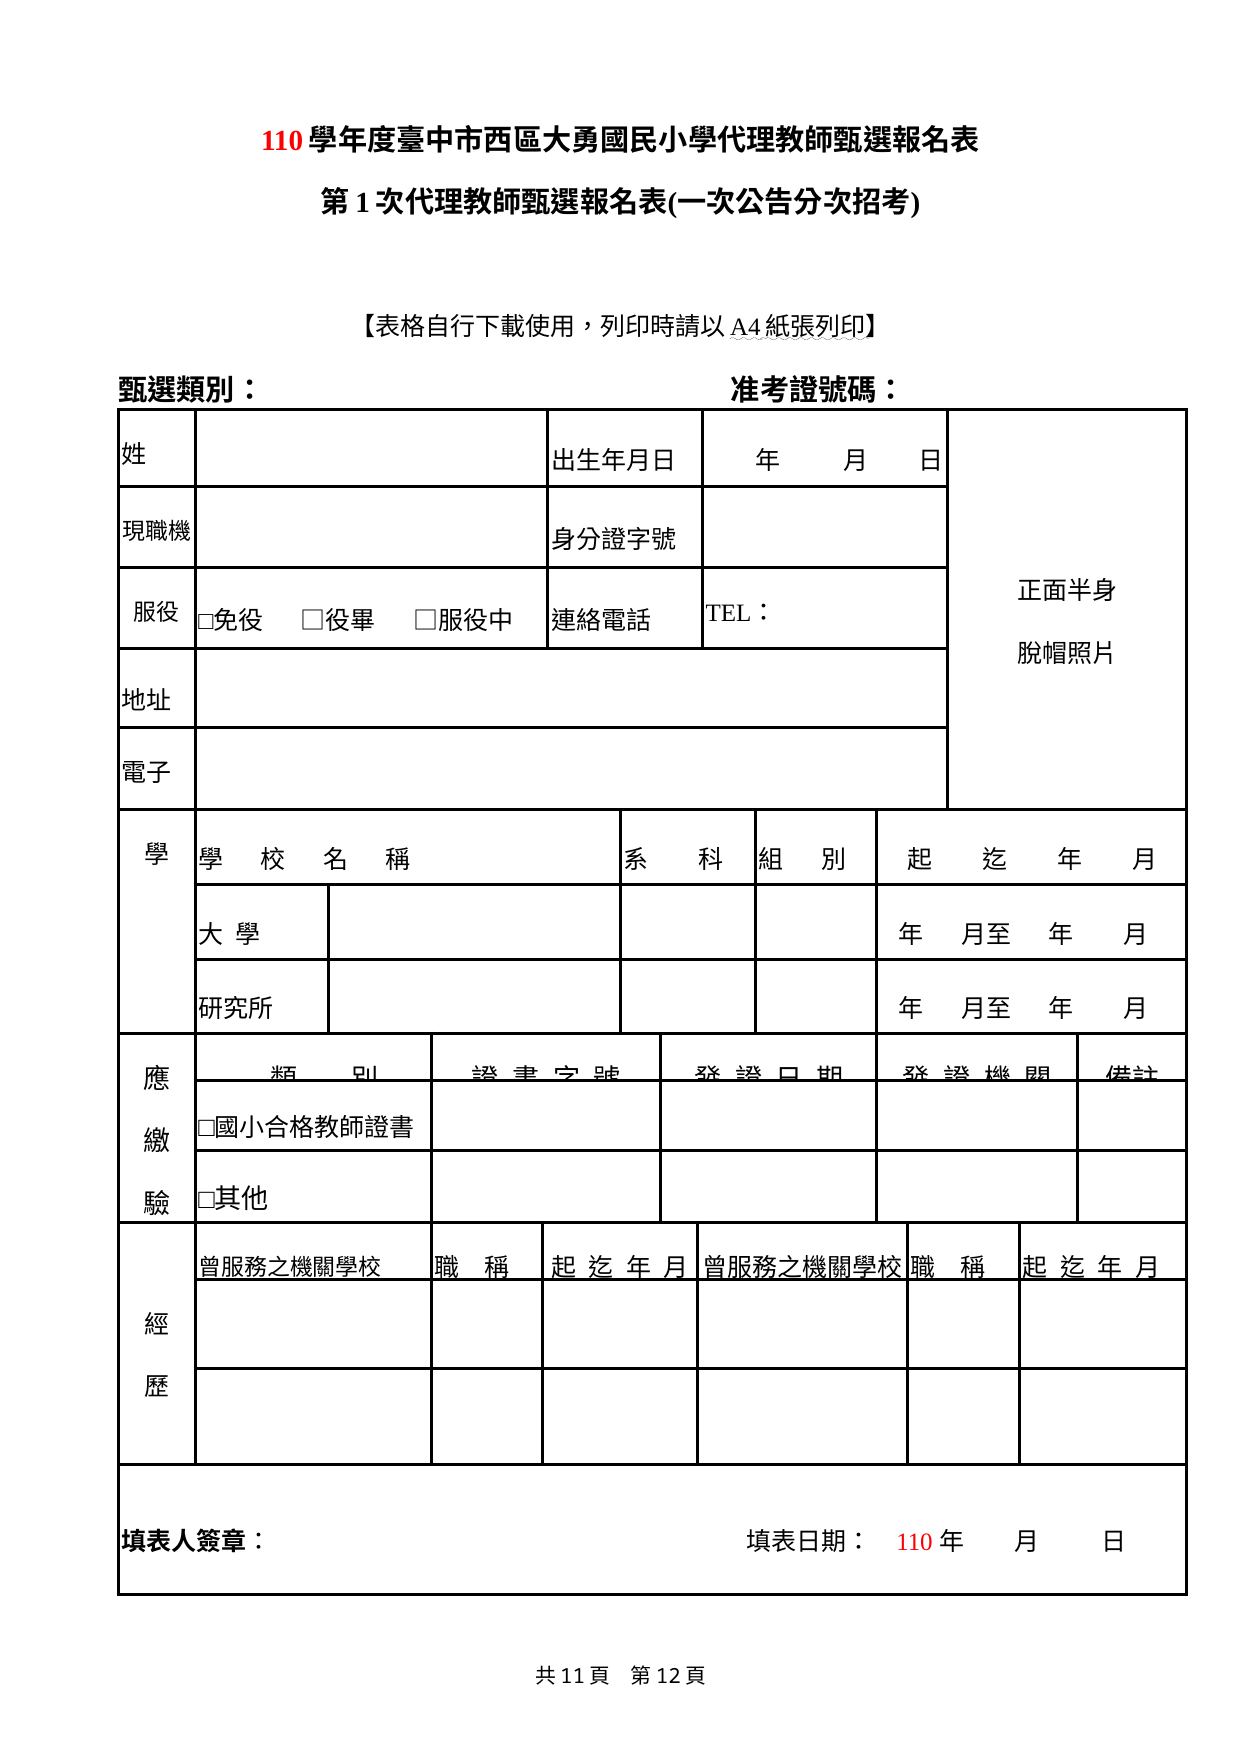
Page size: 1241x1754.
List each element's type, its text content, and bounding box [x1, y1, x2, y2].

table_cell 起 迄 年 月 [878, 811, 1185, 883]
table_cell 研究所 [197, 961, 327, 1032]
table_cell □其他 [197, 1152, 430, 1221]
table_header [197, 411, 546, 485]
table_cell [699, 1281, 906, 1367]
table_cell 系 科 [622, 811, 754, 883]
table_cell [662, 1152, 875, 1221]
table_cell TEL： 手機： [704, 569, 946, 647]
table_cell [909, 1281, 1018, 1367]
table_cell [878, 1152, 1076, 1221]
table_cell 填表人簽章： 填表日期： 110 年 月 日 [120, 1466, 1185, 1592]
table_cell 年 月至 年 月 [878, 961, 1185, 1032]
table_cell [197, 1281, 430, 1367]
table_cell [757, 961, 875, 1032]
text 110學年度臺中市西區大勇國民小學代理教師甄選報名表 [118, 96, 1122, 158]
table_cell 電子郵件 [120, 729, 194, 808]
table_cell [757, 886, 875, 958]
table_cell 現職機關學校 [120, 488, 194, 566]
table_cell [197, 488, 546, 566]
table_cell 曾服務之機關學校 [197, 1224, 430, 1277]
table_cell 類 別 [197, 1035, 430, 1078]
table_cell [330, 886, 619, 958]
table_cell 備註 [1079, 1035, 1185, 1078]
table_cell [330, 961, 619, 1032]
table_cell [197, 729, 946, 808]
table_cell [1021, 1281, 1185, 1367]
table_cell 組 別 [757, 811, 875, 883]
table_cell [197, 1370, 430, 1462]
table_cell [622, 886, 754, 958]
table_cell 學 歷 [120, 811, 194, 1032]
table_cell 身分證字號 [549, 488, 701, 566]
table_cell [433, 1370, 541, 1462]
table_cell [662, 1082, 875, 1149]
table_cell [433, 1281, 541, 1367]
table_cell [909, 1370, 1018, 1462]
table_cell [699, 1370, 906, 1462]
table_cell □國小合格教師證書 [197, 1082, 430, 1149]
table_cell [622, 961, 754, 1032]
table_cell [704, 488, 946, 566]
text 甄選類別： 准考證號碼： [118, 346, 1122, 408]
table_cell 起 迄 年 月 [544, 1224, 696, 1277]
table_cell 職 稱 [433, 1224, 541, 1277]
table_cell [433, 1152, 659, 1221]
table_cell [433, 1082, 659, 1149]
table_cell [1021, 1370, 1185, 1462]
table_cell 年 月至 年 月 [878, 886, 1185, 958]
table_cell [1079, 1082, 1185, 1149]
table_cell [878, 1082, 1076, 1149]
table_header 年 月 日 [704, 411, 946, 485]
text 【表格自行下載使用，列印時請以A4紙張列印】 [118, 283, 1122, 346]
table_cell 服役 情形 [120, 569, 194, 647]
table_cell [544, 1281, 696, 1367]
table_cell 學 校 名 稱 [197, 811, 619, 883]
table_cell □免役 □役畢 □服役中 [197, 569, 546, 647]
text 第1次代理教師甄選報名表(一次公告分次招考) [118, 158, 1122, 221]
table_cell 證 書 字 號 [433, 1035, 659, 1078]
table_cell 大 學 [197, 886, 327, 958]
table_cell 發 證 機 關 [878, 1035, 1076, 1078]
table_cell 起 迄 年 月 [1021, 1224, 1185, 1277]
table_cell 職 稱 [909, 1224, 1018, 1277]
table_cell 曾服務之機關學校 [699, 1224, 906, 1277]
table_cell 經 歷 [120, 1224, 194, 1462]
table_header 出生年月日 [549, 411, 701, 485]
table_cell [197, 650, 946, 726]
table_cell [1079, 1152, 1185, 1221]
table_cell 發 證 日 期 [662, 1035, 875, 1078]
table_cell 連絡電話 [549, 569, 701, 647]
table_cell 應 繳 驗 證 件 [120, 1035, 194, 1221]
table_cell [544, 1370, 696, 1462]
table_cell 地址 [120, 650, 194, 726]
table_header 姓 名 [120, 411, 194, 485]
table_header 正面半身 脫帽照片 [949, 411, 1185, 808]
